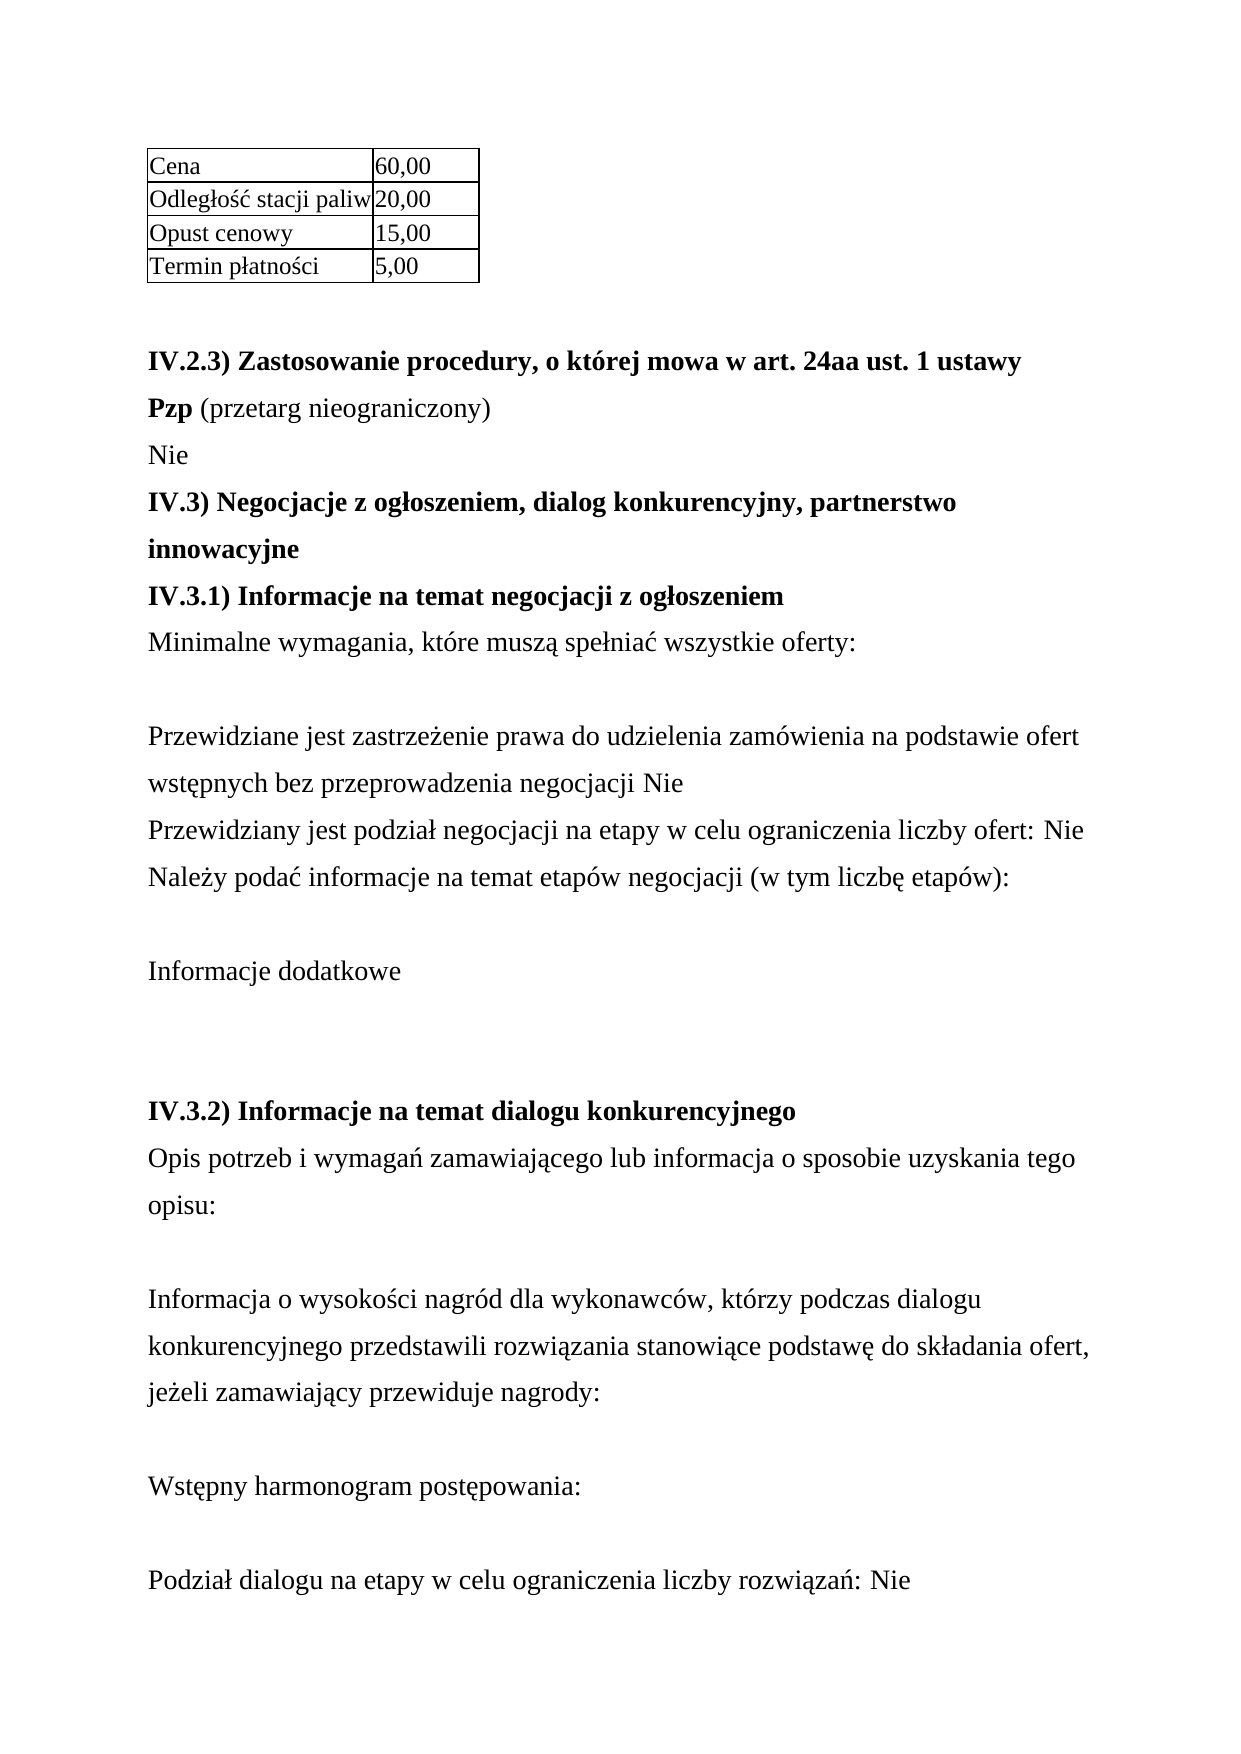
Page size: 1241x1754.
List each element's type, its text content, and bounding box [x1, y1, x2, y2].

table_cell Opust cenowy [148, 216, 372, 248]
table_cell Odległość stacji paliw [148, 183, 372, 214]
table_cell 15,00 [374, 216, 478, 248]
table_cell 5,00 [374, 250, 478, 281]
text IV.2.3) Zastosowanie procedury, o której mowa w art. 24aa ust. 1 ustawy Pzp (przetarg nieograniczony) Nie IV.3) Negocjacje z ogłoszeniem, dialog konkurencyjny, partnerstwo innowacyjne IV.3.1) Informacje na temat negocjacji z ogłoszeniem Minimalne wymagania, które muszą spełniać wszystkie oferty: Przewidziane jest zastrzeżenie prawa do udzielenia zamówienia na podstawie ofert wstępnych bez przeprowadzenia negocjacji Nie Przewidziany jest podział negocjacji na etapy w celu ograniczenia liczby ofert: Nie Należy podać informacje na temat etapów negocjacji (w tym liczbę etapów): Informacje dodatkowe IV.3.2) Informacje na temat dialogu konkurencyjnego Opis potrzeb i wymagań zamawiającego lub informacja o sposobie uzyskania tego opisu: Informacja o wysokości nagród dla wykonawców, którzy podczas dialogu konkurencyjnego przedstawili rozwiązania stanowiące podstawę do składania ofert, jeżeli zamawiający przewiduje nagrody: Wstępny harmonogram postępowania: Podział dialogu na etapy w celu ograniczenia liczby rozwiązań: Nie [148, 283, 1093, 1595]
table_cell 20,00 [374, 183, 478, 214]
table_cell Termin płatności [148, 250, 372, 281]
table_cell 60,00 [374, 149, 478, 181]
table_cell Cena [148, 149, 372, 181]
